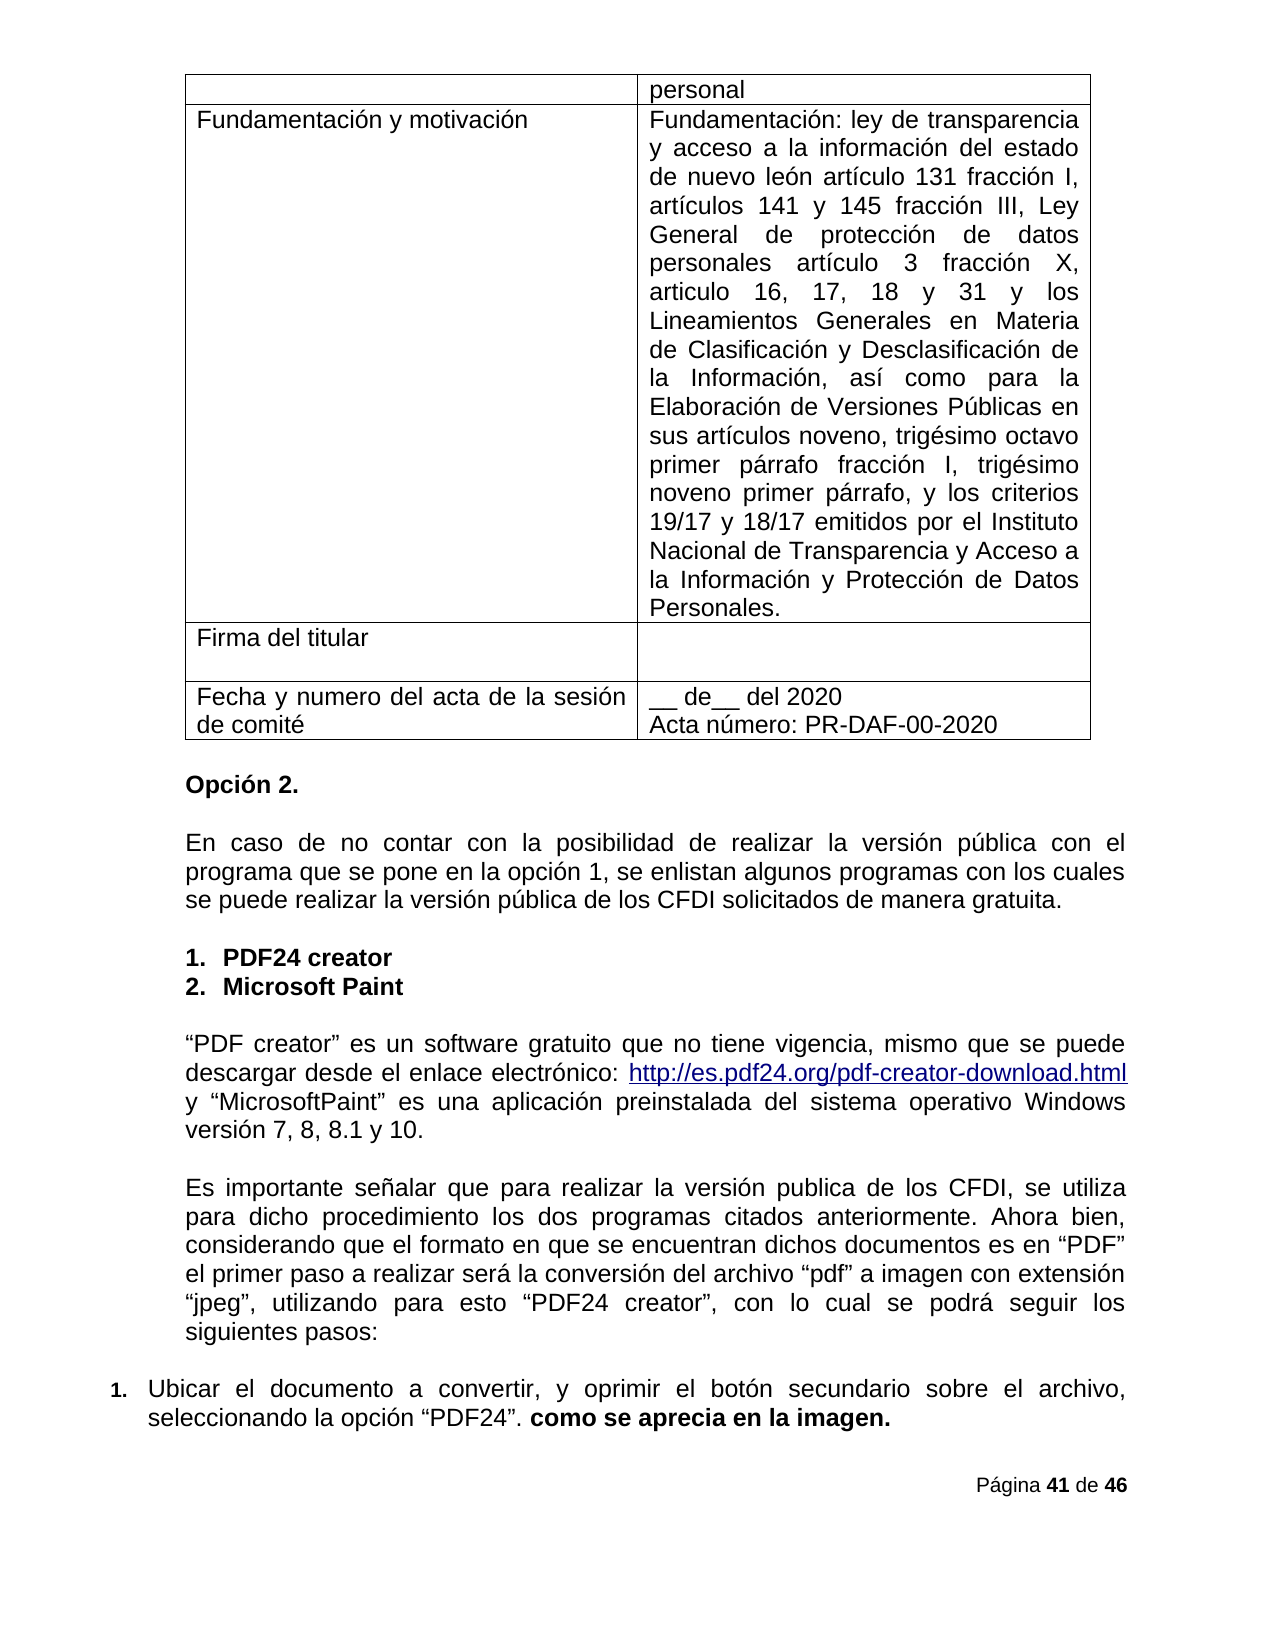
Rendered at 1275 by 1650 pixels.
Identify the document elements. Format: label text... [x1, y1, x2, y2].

table_cell [638, 623, 1090, 681]
text “PDF creator” es un software gratuito que no tiene vigencia, mismo que se puede descargar desde el enlace electrónico: http://es.pdf24.org/pdf-creator-download.html y “MicrosoftPaint” es una aplicación preinstalada del sistema operativo Windows versión 7, 8, 8.1 y 10. [185, 1029, 1127, 1144]
table_cell Fundamentación: ley de transparencia y acceso a la información del estado de nuevo león artículo 131 fracción I, artículos 141 y 145 fracción III, Ley General de protección de datos personales artículo 3 fracción X, articulo 16, 17, 18 y 31 y los Lineamientos Generales en Materia de Clasificación y Desclasificación de la Información, así como para la Elaboración de Versiones Públicas en sus artículos noveno, trigésimo octavo primer párrafo fracción I, trigésimo noveno primer párrafo, y los criterios 19/17 y 18/17 emitidos por el Instituto Nacional de Transparencia y Acceso a la Información y Protección de Datos Personales. [638, 105, 1090, 622]
text Opción 2. [185, 770, 1127, 799]
list Microsoft Paint [185, 972, 1127, 1000]
list PDF24 creator [185, 943, 1127, 972]
table_cell Firma del titular [186, 623, 637, 681]
table_cell [186, 75, 637, 104]
table_cell Fundamentación y motivación [186, 105, 637, 622]
table_cell Fecha y numero del acta de la sesión de comité [186, 682, 637, 739]
text Es importante señalar que para realizar la versión publica de los CFDI, se utiliza para dicho procedimiento los dos programas citados anteriormente. Ahora bien, considerando que el formato en que se encuentran dichos documentos es en “PDF” el primer paso a realizar será la conversión del archivo “pdf” a imagen con extensión “jpeg”, utilizando para esto “PDF24 creator”, con lo cual se podrá seguir los siguientes pasos: [185, 1173, 1127, 1345]
table_cell personal [638, 75, 1090, 104]
text En caso de no contar con la posibilidad de realizar la versión pública con el programa que se pone en la opción 1, se enlistan algunos programas con los cuales se puede realizar la versión pública de los CFDI solicitados de manera gratuita. [185, 828, 1127, 914]
table_cell ­­­­__ de__ del 2020 Acta número: PR-DAF-00-2020 [638, 682, 1090, 739]
list Ubicar el documento a convertir, y oprimir el botón secundario sobre el archivo, seleccionando la opción “PDF24”. como se aprecia en la imagen. [110, 1374, 1127, 1432]
